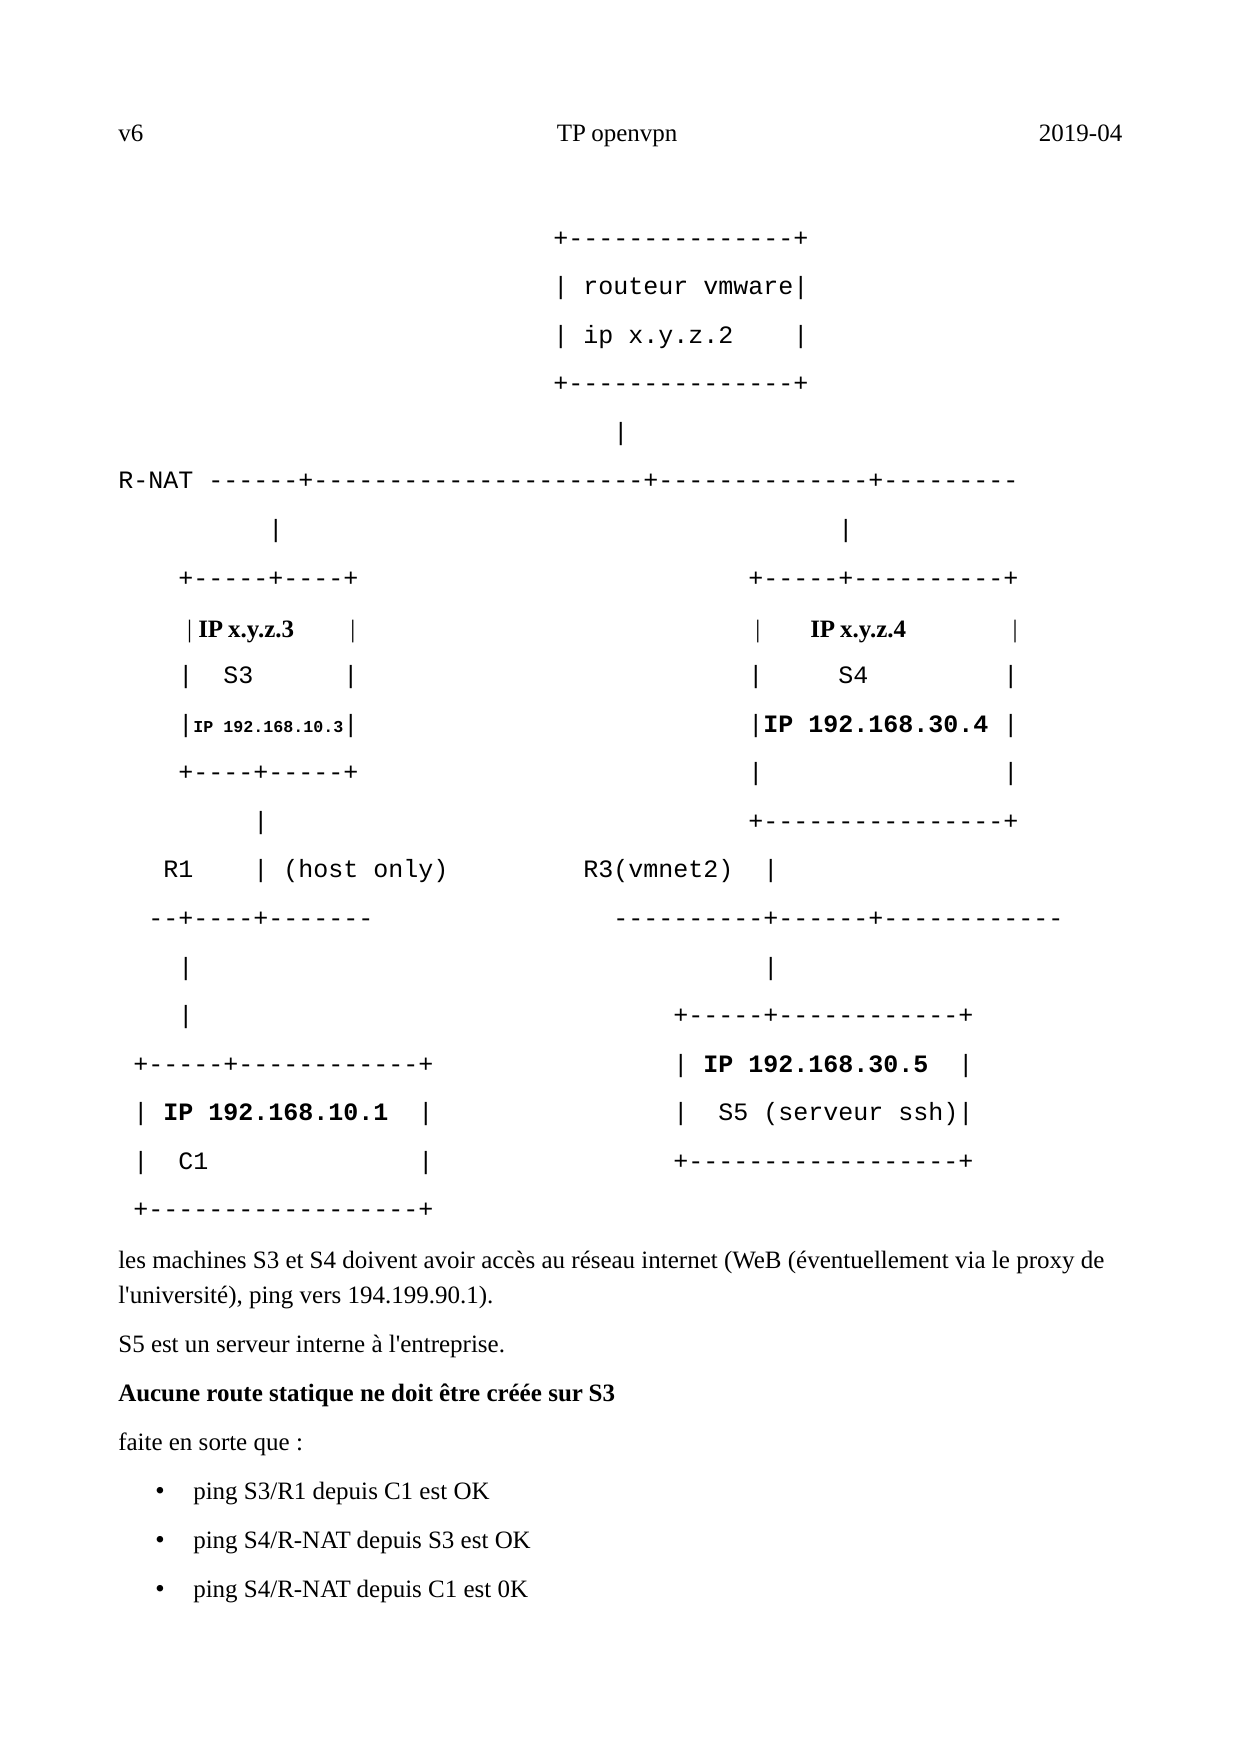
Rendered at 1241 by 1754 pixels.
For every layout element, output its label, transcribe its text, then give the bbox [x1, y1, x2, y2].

text | C1 | +------------------+ [118, 1148, 1122, 1177]
text +----+-----+ | | [118, 760, 1122, 788]
list ping S4/R-NAT depuis C1 est 0K [156, 1574, 1122, 1603]
text S5 est un serveur interne à l'entreprise. [118, 1329, 1122, 1358]
text +-----+------------+ | IP 192.168.30.5 | [118, 1051, 1122, 1079]
text R-NAT ------+----------------------+--------------+--------- [118, 468, 1122, 496]
text R1 | (host only) R3(vmnet2) | [118, 857, 1122, 885]
text | IP 192.168.10.1 | | S5 (serveur ssh)| [118, 1100, 1122, 1128]
text | +----------------+ [118, 808, 1122, 837]
text |IP 192.168.10.3| |IP 192.168.30.4 | [118, 711, 1122, 740]
text Aucune route statique ne doit être créée sur S3 [118, 1378, 1122, 1407]
text faite en sorte que : [118, 1427, 1122, 1456]
text +------------------+ [118, 1197, 1122, 1225]
text | routeur vmware| [118, 274, 1122, 302]
list ping S4/R-NAT depuis S3 est OK [156, 1525, 1122, 1554]
text | S3 | | S4 | [118, 663, 1122, 691]
text | | [118, 954, 1122, 982]
text +-----+----+ +-----+----------+ [118, 565, 1122, 593]
text | [118, 419, 1122, 448]
text +---------------+ [118, 225, 1122, 254]
list ping S3/R1 depuis C1 est OK [156, 1476, 1122, 1505]
text +---------------+ [118, 371, 1122, 399]
text | ip x.y.z.2 | [118, 322, 1122, 351]
text | | [118, 517, 1122, 545]
text les machines S3 et S4 doivent avoir accès au réseau internet (WeB (éventuellement via le proxy de l'université), ping vers 194.199.90.1). [118, 1245, 1122, 1308]
text --+----+------- ----------+------+------------ [118, 906, 1122, 934]
text | IP x.y.z.3 | | IP x.y.z.4 | [118, 614, 1122, 642]
text | +-----+------------+ [118, 1003, 1122, 1031]
